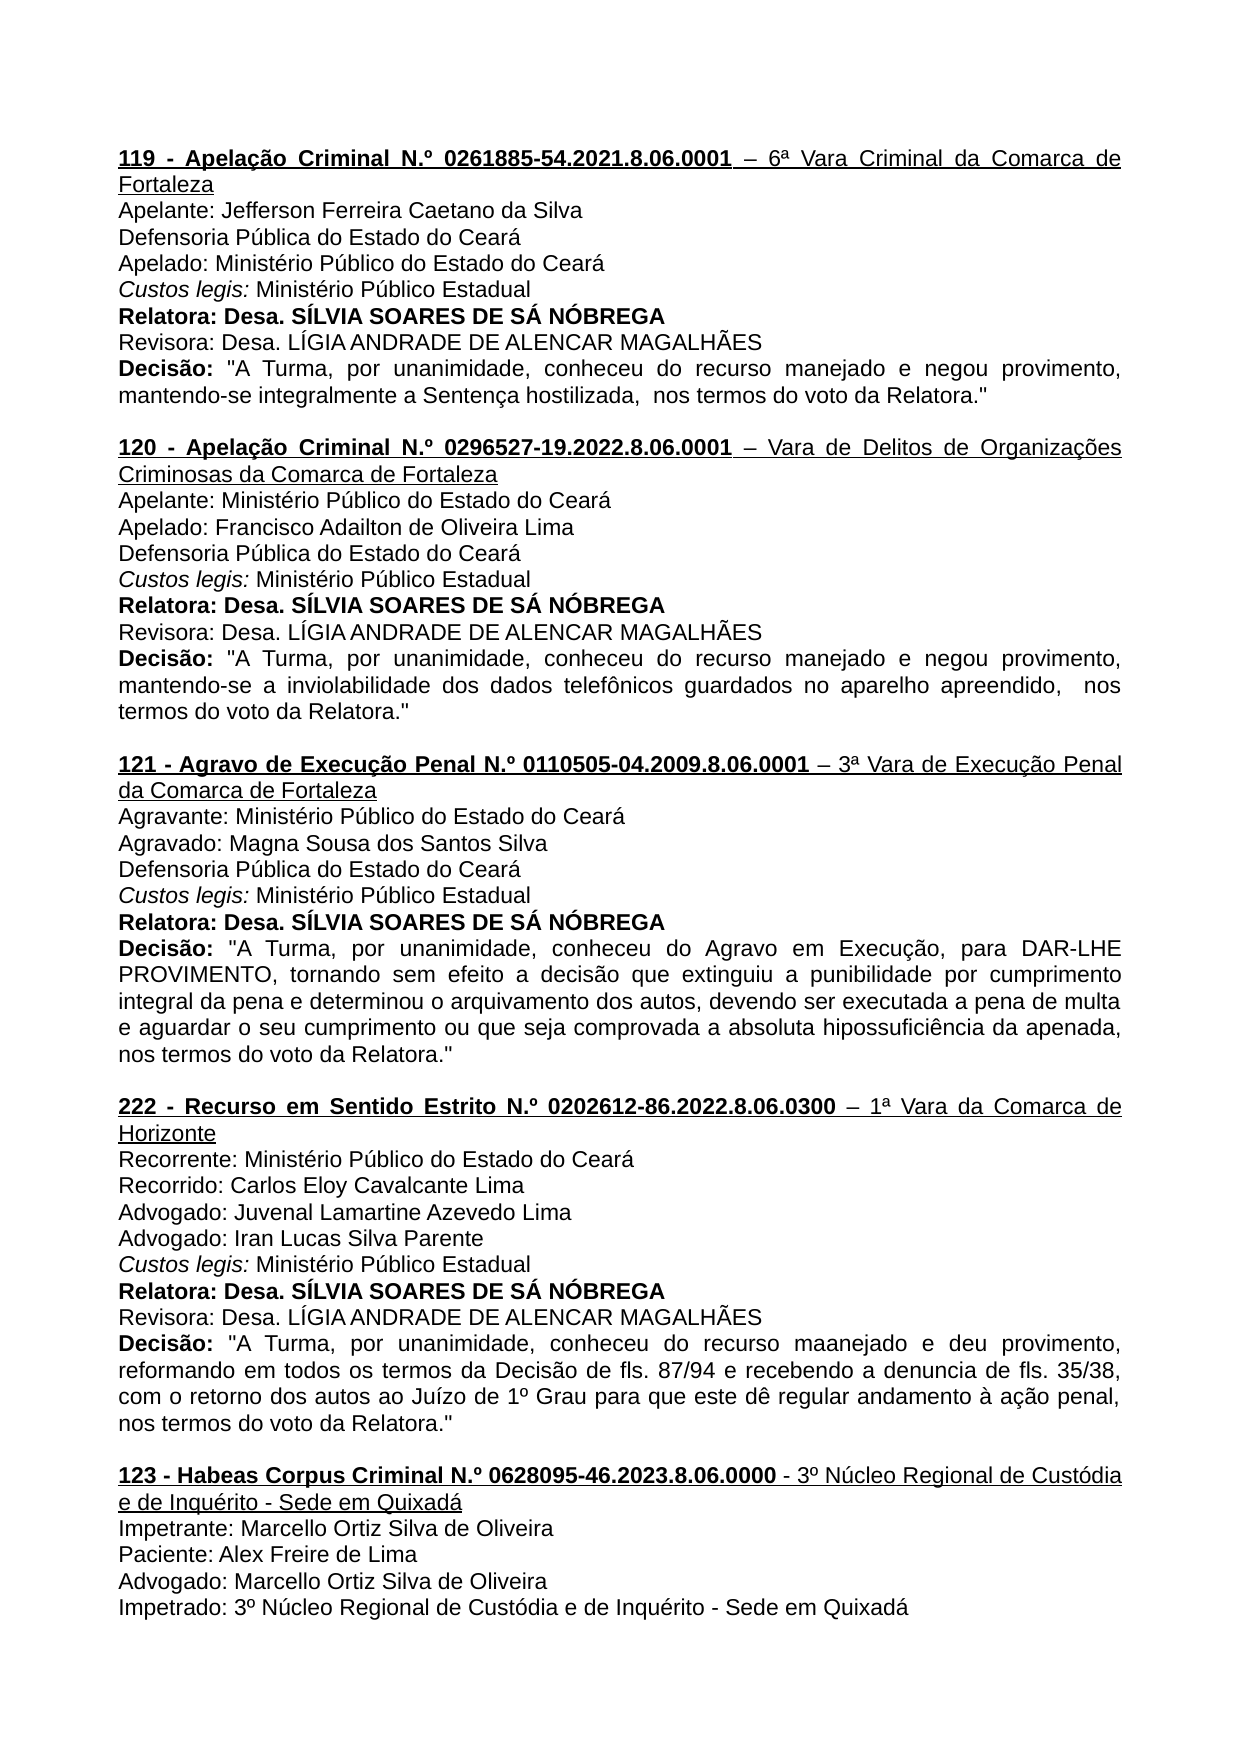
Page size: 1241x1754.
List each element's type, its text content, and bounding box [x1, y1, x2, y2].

text 121 - Agravo de Execução Penal N.º 0110505-04.2009.8.06.0001 – 3ª Vara de Execução Penal [118, 751, 1122, 773]
text Advogado: Juvenal Lamartine Azevedo Lima [118, 1199, 1122, 1225]
text Agravado: Magna Sousa dos Santos Silva [118, 830, 1122, 856]
text Paciente: Alex Freire de Lima [118, 1541, 1122, 1568]
text Revisora: Desa. LÍGIA ANDRADE DE ALENCAR MAGALHÃES [118, 1304, 1122, 1330]
text Relatora: Desa. SÍLVIA SOARES DE SÁ NÓBREGA [118, 1278, 1122, 1304]
text Relatora: Desa. SÍLVIA SOARES DE SÁ NÓBREGA [118, 303, 1122, 329]
text Horizonte [118, 1117, 1122, 1146]
text e de Inquérito - Sede em Quixadá [118, 1486, 1122, 1515]
text Defensoria Pública do Estado do Ceará [118, 856, 1122, 882]
text Revisora: Desa. LÍGIA ANDRADE DE ALENCAR MAGALHÃES [118, 619, 1122, 645]
text Decisão: "A Turma, por unanimidade, conheceu do recurso manejado e negou provimento, mantendo-se integralmente a Sentença hostilizada, nos termos do voto da Relatora." [118, 355, 1122, 408]
text Impetrado: 3º Núcleo Regional de Custódia e de Inquérito - Sede em Quixadá [118, 1594, 1122, 1620]
text Apelante: Ministério Público do Estado do Ceará [118, 487, 1122, 513]
text Relatora: Desa. SÍLVIA SOARES DE SÁ NÓBREGA [118, 909, 1122, 935]
text Recorrente: Ministério Público do Estado do Ceará [118, 1146, 1122, 1172]
text Relatora: Desa. SÍLVIA SOARES DE SÁ NÓBREGA [118, 592, 1122, 619]
text 123 - Habeas Corpus Criminal N.º 0628095-46.2023.8.06.0000 - 3º Núcleo Regional de Custódia [118, 1462, 1122, 1485]
text Decisão: "A Turma, por unanimidade, conheceu do Agravo em Execução, para DAR-LHE PROVIMENTO, tornando sem efeito a decisão que extinguiu a punibilidade por cumprimento integral da pena e determinou o arquivamento dos autos, devendo ser executada a pena de multa e aguardar o seu cumprimento ou que seja comprovada a absoluta hipossuficiência da apenada, nos termos do voto da Relatora." [118, 935, 1122, 1067]
text Agravante: Ministério Público do Estado do Ceará [118, 803, 1122, 830]
text Advogado: Iran Lucas Silva Parente [118, 1225, 1122, 1251]
text 119 - Apelação Criminal N.º 0261885-54.2021.8.06.0001 – 6ª Vara Criminal da Comarca de Fortaleza [118, 144, 1122, 197]
text Custos legis: Ministério Público Estadual [118, 276, 1122, 303]
text Custos legis: Ministério Público Estadual [118, 1251, 1122, 1278]
text Impetrante: Marcello Ortiz Silva de Oliveira [118, 1515, 1122, 1541]
text Apelado: Francisco Adailton de Oliveira Lima [118, 513, 1122, 540]
text Apelado: Ministério Público do Estado do Ceará [118, 250, 1122, 276]
text da Comarca de Fortaleza [118, 775, 1122, 803]
text Defensoria Pública do Estado do Ceará [118, 540, 1122, 566]
text Revisora: Desa. LÍGIA ANDRADE DE ALENCAR MAGALHÃES [118, 329, 1122, 355]
text Apelante: Jefferson Ferreira Caetano da Silva [118, 197, 1122, 223]
text Decisão: "A Turma, por unanimidade, conheceu do recurso maanejado e deu provimento, reformando em todos os termos da Decisão de fls. 87/94 e recebendo a denuncia de fls. 35/38, com o retorno dos autos ao Juízo de 1º Grau para que este dê regular andamento à ação penal, nos termos do voto da Relatora." [118, 1330, 1122, 1436]
text Custos legis: Ministério Público Estadual [118, 882, 1122, 909]
text Advogado: Marcello Ortiz Silva de Oliveira [118, 1568, 1122, 1594]
text Defensoria Pública do Estado do Ceará [118, 223, 1122, 250]
text Recorrido: Carlos Eloy Cavalcante Lima [118, 1172, 1122, 1199]
text 222 - Recurso em Sentido Estrito N.º 0202612-86.2022.8.06.0300 – 1ª Vara da Comarca de [118, 1093, 1122, 1116]
text 120 - Apelação Criminal N.º 0296527-19.2022.8.06.0001 – Vara de Delitos de Organizações [118, 434, 1122, 457]
text Criminosas da Comarca de Fortaleza [118, 458, 1122, 487]
text Decisão: "A Turma, por unanimidade, conheceu do recurso manejado e negou provimento, mantendo-se a inviolabilidade dos dados telefônicos guardados no aparelho apreendido, nos termos do voto da Relatora." [118, 645, 1122, 724]
text Custos legis: Ministério Público Estadual [118, 566, 1122, 592]
